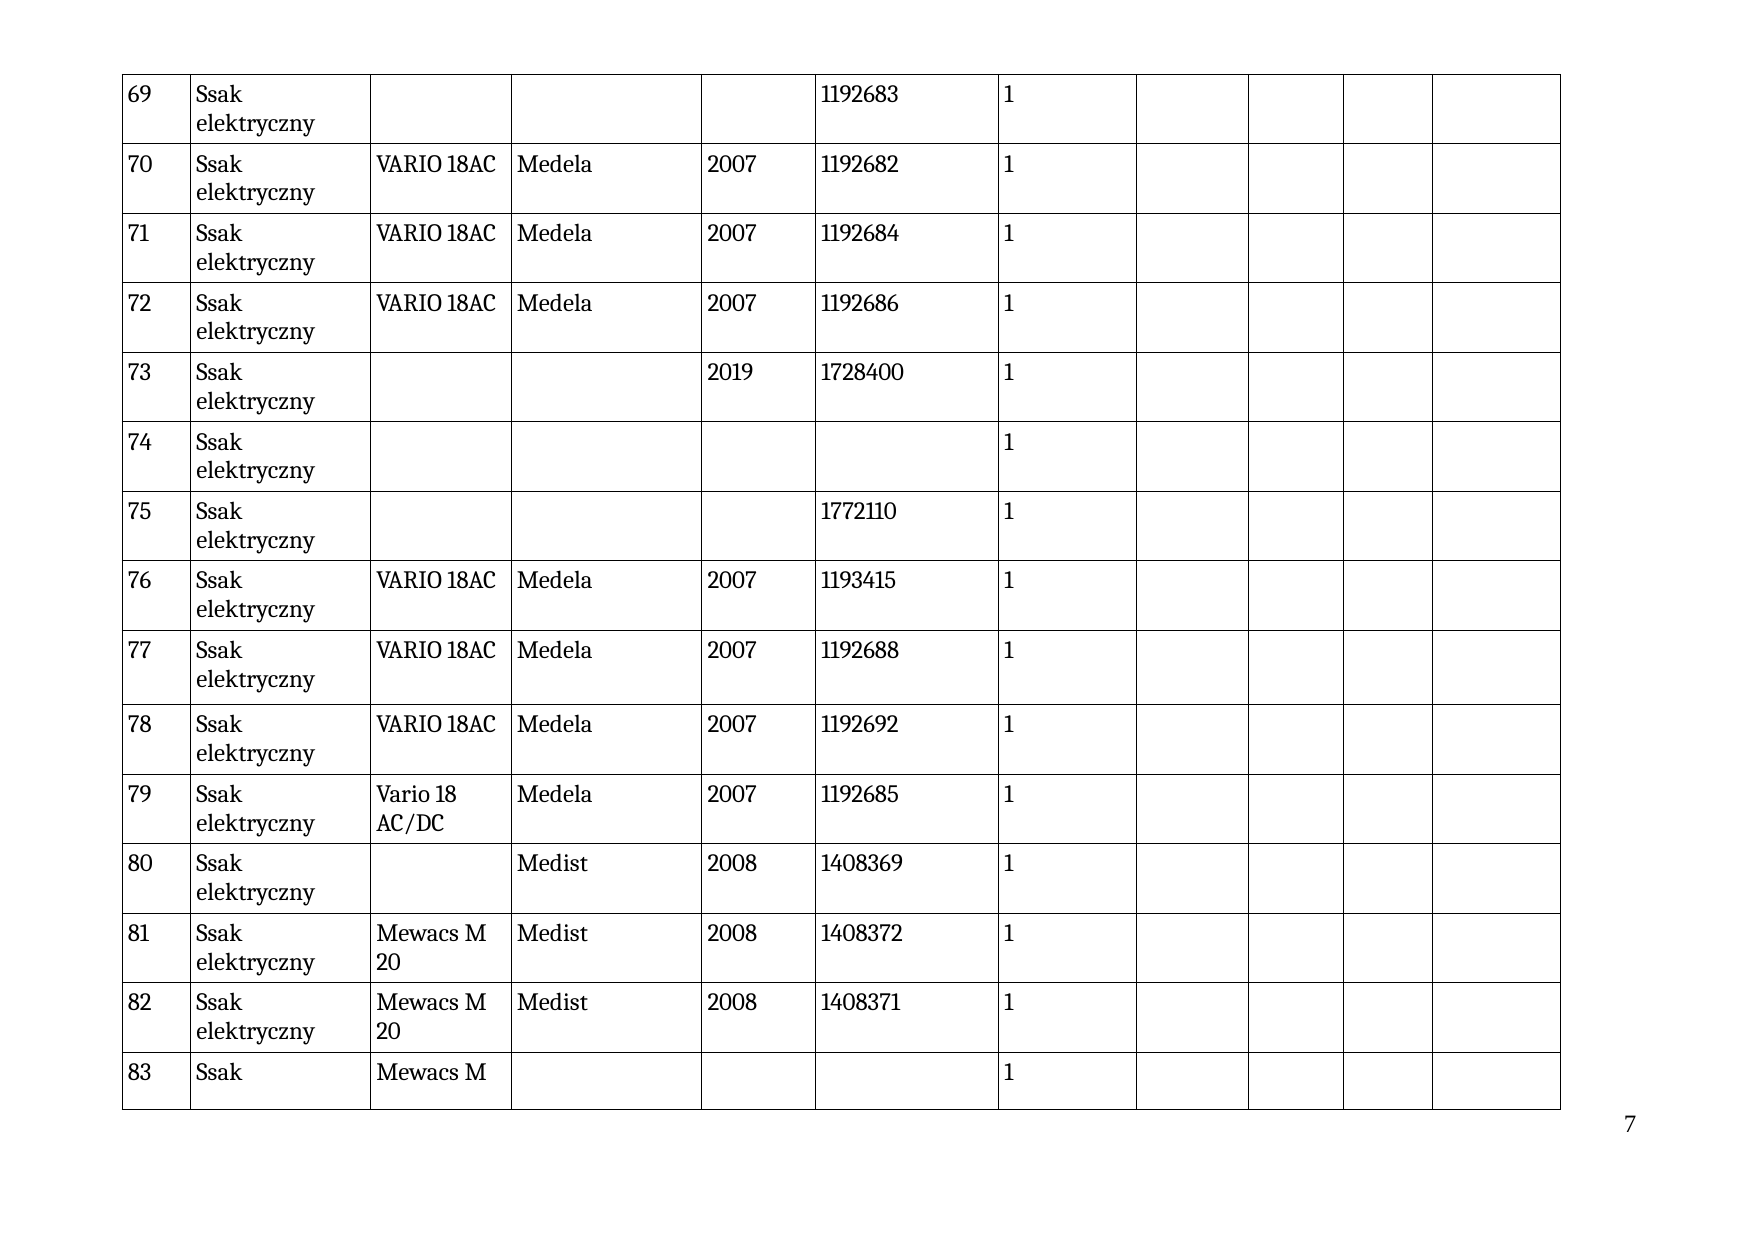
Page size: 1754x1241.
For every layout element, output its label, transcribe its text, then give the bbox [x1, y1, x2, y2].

table_cell 1 [999, 983, 1136, 1051]
table_cell [1344, 775, 1432, 843]
table_cell VARIO 18AC [371, 283, 511, 352]
table_cell Ssak [191, 1053, 370, 1108]
table_cell [1433, 1053, 1560, 1108]
table_cell [1433, 631, 1560, 704]
table_cell 81 [123, 914, 190, 982]
table_cell [1137, 422, 1248, 491]
table_cell 1 [999, 353, 1136, 421]
table_cell [1433, 561, 1560, 629]
table_cell [371, 422, 511, 491]
table_cell VARIO 18AC [371, 144, 511, 213]
table_cell [1433, 422, 1560, 491]
table_cell [1433, 283, 1560, 352]
table_cell Ssak elektryczny [191, 844, 370, 912]
table_cell [1344, 144, 1432, 213]
table_cell Medist [512, 914, 701, 982]
table_cell [1344, 705, 1432, 773]
table_cell 1192692 [816, 705, 998, 773]
table_cell 2019 [702, 353, 815, 421]
table_cell [512, 492, 701, 560]
table_cell [1433, 492, 1560, 560]
table_cell 79 [123, 775, 190, 843]
table_cell [1137, 775, 1248, 843]
table_cell [816, 422, 998, 491]
table_cell 1408369 [816, 844, 998, 912]
table_cell Medela [512, 705, 701, 773]
table_cell [1249, 983, 1343, 1051]
table_cell 74 [123, 422, 190, 491]
table_cell [1433, 353, 1560, 421]
table_cell 1192686 [816, 283, 998, 352]
table_cell 2007 [702, 283, 815, 352]
table_cell 1 [999, 914, 1136, 982]
table_cell Medela [512, 775, 701, 843]
table_cell [1137, 283, 1248, 352]
table_cell [1249, 705, 1343, 773]
table_cell [1137, 1053, 1248, 1108]
table_cell [1344, 983, 1432, 1051]
table_cell 1 [999, 283, 1136, 352]
table_cell 75 [123, 492, 190, 560]
table_cell [1344, 283, 1432, 352]
table_cell 1 [999, 775, 1136, 843]
table_cell Medela [512, 561, 701, 629]
table_cell 1193415 [816, 561, 998, 629]
table_cell [1137, 561, 1248, 629]
table_cell 1 [999, 844, 1136, 912]
table_cell 1 [999, 1053, 1136, 1108]
table_cell 1772110 [816, 492, 998, 560]
table_cell 1 [999, 75, 1136, 143]
table_cell VARIO 18AC [371, 705, 511, 773]
table_cell [1249, 144, 1343, 213]
table_cell [1137, 353, 1248, 421]
table_cell [512, 422, 701, 491]
table_cell Ssak elektryczny [191, 983, 370, 1051]
table_cell 80 [123, 844, 190, 912]
table_cell [1433, 775, 1560, 843]
table_cell [1137, 144, 1248, 213]
table_cell 1 [999, 492, 1136, 560]
table_cell Mewacs M 20 [371, 914, 511, 982]
table_cell [1137, 75, 1248, 143]
table_cell 1 [999, 214, 1136, 282]
table_cell [1249, 631, 1343, 704]
table_cell Ssak elektryczny [191, 283, 370, 352]
table_cell [1137, 983, 1248, 1051]
table_cell VARIO 18AC [371, 561, 511, 629]
table_cell [1344, 561, 1432, 629]
table_cell Ssak elektryczny [191, 422, 370, 491]
table_cell 69 [123, 75, 190, 143]
table_cell [1344, 844, 1432, 912]
table_cell [1433, 844, 1560, 912]
table_cell [1249, 214, 1343, 282]
table_cell 1192688 [816, 631, 998, 704]
table_cell 2007 [702, 561, 815, 629]
table_cell Ssak elektryczny [191, 561, 370, 629]
table_cell 2008 [702, 983, 815, 1051]
table_cell [1137, 492, 1248, 560]
table_cell [702, 75, 815, 143]
table_cell Ssak elektryczny [191, 75, 370, 143]
table_cell 1 [999, 561, 1136, 629]
table_cell 72 [123, 283, 190, 352]
table_cell Medela [512, 283, 701, 352]
table_cell [1249, 353, 1343, 421]
table_cell [371, 492, 511, 560]
table_cell [1433, 914, 1560, 982]
table_cell [1344, 214, 1432, 282]
table_cell [1433, 144, 1560, 213]
table_cell Ssak elektryczny [191, 914, 370, 982]
table_cell 78 [123, 705, 190, 773]
table_cell [1344, 914, 1432, 982]
table_cell [702, 422, 815, 491]
table_cell [1344, 631, 1432, 704]
table_cell [1433, 75, 1560, 143]
table_cell [816, 1053, 998, 1108]
table_cell [1249, 844, 1343, 912]
table_cell [1249, 775, 1343, 843]
table_cell Ssak elektryczny [191, 144, 370, 213]
table_cell [371, 353, 511, 421]
table_cell 1192685 [816, 775, 998, 843]
table_cell VARIO 18AC [371, 214, 511, 282]
table_cell VARIO 18AC [371, 631, 511, 704]
table_cell 2008 [702, 844, 815, 912]
table_cell 83 [123, 1053, 190, 1108]
table_cell [371, 844, 511, 912]
table_cell [702, 1053, 815, 1108]
table_cell 1192682 [816, 144, 998, 213]
table_cell 1728400 [816, 353, 998, 421]
table_cell [1137, 844, 1248, 912]
table_cell [1137, 914, 1248, 982]
table_cell [1249, 75, 1343, 143]
table_cell Medela [512, 631, 701, 704]
table_cell [1433, 705, 1560, 773]
table_cell 2007 [702, 705, 815, 773]
table_cell [1249, 561, 1343, 629]
table_cell 1408371 [816, 983, 998, 1051]
table_cell 2007 [702, 144, 815, 213]
table_cell [371, 75, 511, 143]
table_cell Ssak elektryczny [191, 775, 370, 843]
table_cell 1 [999, 144, 1136, 213]
table_cell Mewacs M [371, 1053, 511, 1108]
table_cell 1408372 [816, 914, 998, 982]
table_cell 2007 [702, 775, 815, 843]
table_cell [1344, 422, 1432, 491]
table_cell 1 [999, 705, 1136, 773]
table_cell 82 [123, 983, 190, 1051]
table_cell [1344, 492, 1432, 560]
table_cell [512, 75, 701, 143]
table_cell Ssak elektryczny [191, 705, 370, 773]
table_cell 77 [123, 631, 190, 704]
table_cell 1192684 [816, 214, 998, 282]
table_cell [1344, 1053, 1432, 1108]
table_cell Vario 18 AC/DC [371, 775, 511, 843]
table_cell 70 [123, 144, 190, 213]
table_cell Mewacs M 20 [371, 983, 511, 1051]
table_cell [1433, 214, 1560, 282]
table_cell Medela [512, 214, 701, 282]
table_cell [1249, 1053, 1343, 1108]
table_cell Ssak elektryczny [191, 631, 370, 704]
table_cell 1 [999, 631, 1136, 704]
table_cell Ssak elektryczny [191, 353, 370, 421]
table_cell [1344, 75, 1432, 143]
table_cell 73 [123, 353, 190, 421]
table_cell 71 [123, 214, 190, 282]
table_cell Ssak elektryczny [191, 492, 370, 560]
table_cell [1249, 422, 1343, 491]
table_cell [1249, 492, 1343, 560]
table_cell [512, 353, 701, 421]
table_cell [1137, 214, 1248, 282]
table_cell Medist [512, 983, 701, 1051]
table_cell Medist [512, 844, 701, 912]
table_cell [1137, 631, 1248, 704]
table_cell 2007 [702, 214, 815, 282]
table_cell 2008 [702, 914, 815, 982]
table_cell Medela [512, 144, 701, 213]
table_cell 1192683 [816, 75, 998, 143]
table_cell [512, 1053, 701, 1108]
table_cell 2007 [702, 631, 815, 704]
table_cell [1344, 353, 1432, 421]
table_cell Ssak elektryczny [191, 214, 370, 282]
table_cell [1249, 283, 1343, 352]
table_cell [1433, 983, 1560, 1051]
table_cell 76 [123, 561, 190, 629]
table_cell [1249, 914, 1343, 982]
table_cell [1137, 705, 1248, 773]
table_cell 1 [999, 422, 1136, 491]
table_cell [702, 492, 815, 560]
